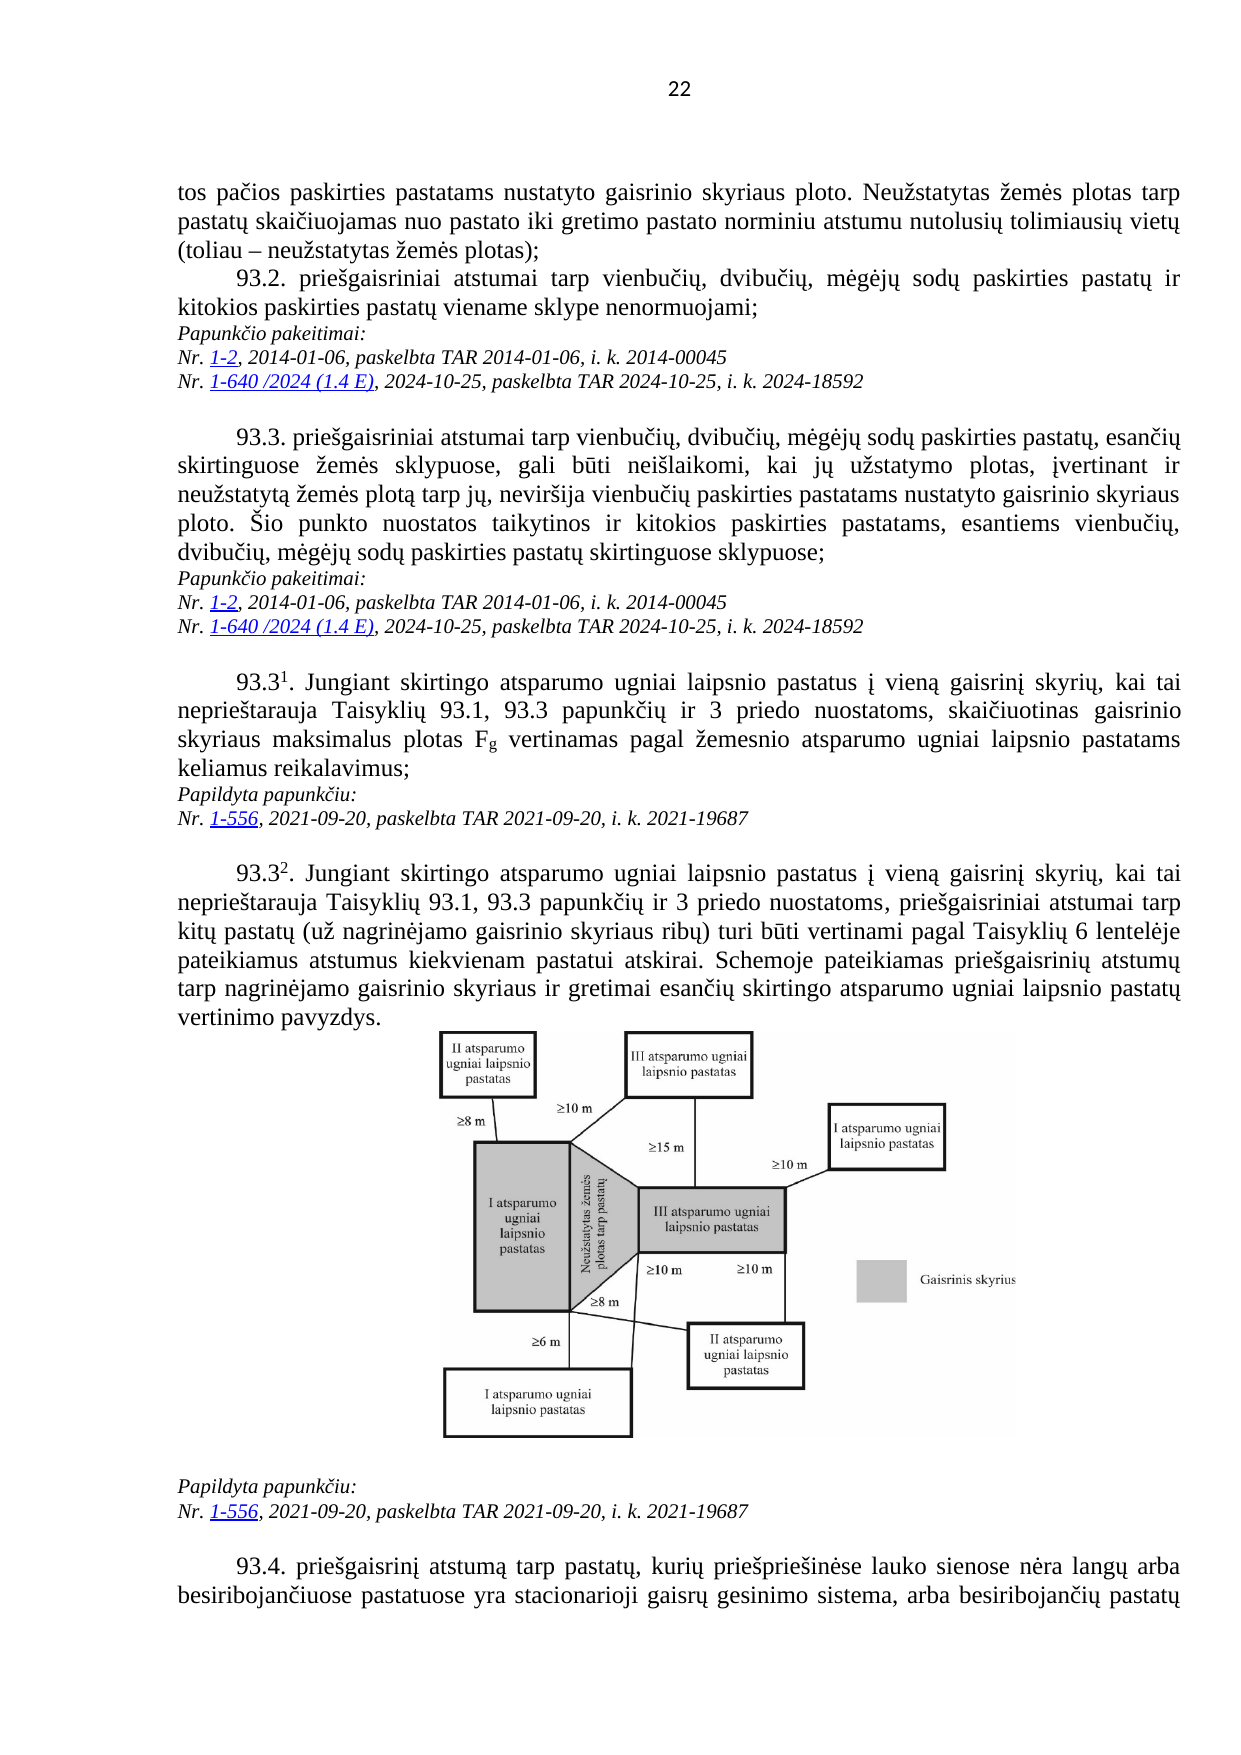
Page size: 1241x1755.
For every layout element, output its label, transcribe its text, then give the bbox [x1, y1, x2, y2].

text Papunkčio pakeitimai: [177, 566, 1181, 590]
text Nr. 1-556, 2021-09-20, paskelbta TAR 2021-09-20, i. k. 2021-19687 [177, 1498, 1181, 1523]
text 93.3. priešgaisriniai atstumai tarp vienbučių, dvibučių, mėgėjų sodų paskirties pastatų, esančių skirtinguose žemės sklypuose, gali būti neišlaikomi, kai jų užstatymo plotas, įvertinant ir neužstatytą žemės plotą tarp jų, neviršija vienbučių paskirties pastatams nustatyto gaisrinio skyriaus ploto. Šio punkto nuostatos taikytinos ir kitokios paskirties pastatams, esantiems vienbučių, dvibučių, mėgėjų sodų paskirties pastatų skirtinguose sklypuose; [177, 422, 1181, 566]
text Nr. 1-556, 2021-09-20, paskelbta TAR 2021-09-20, i. k. 2021-19687 [177, 806, 1181, 830]
text Nr. 1-2, 2014-01-06, paskelbta TAR 2014-01-06, i. k. 2014-00045 [177, 345, 1181, 369]
text 93.2. priešgaisriniai atstumai tarp vienbučių, dvibučių, mėgėjų sodų paskirties pastatų ir kitokios paskirties pastatų viename sklype nenormuojami; [177, 263, 1181, 321]
text Papildyta papunkčiu: [177, 782, 1181, 806]
text Nr. 1-640 /2024 (1.4 E), 2024-10-25, paskelbta TAR 2024-10-25, i. k. 2024-18592 [177, 369, 1181, 393]
text Papildyta papunkčiu: [177, 1474, 1181, 1498]
text 93.32. Jungiant skirtingo atsparumo ugniai laipsnio pastatus į vieną gaisrinį skyrių, kai tai neprieštarauja Taisyklių 93.1, 93.3 papunkčių ir 3 priedo nuostatoms, priešgaisriniai atstumai tarp kitų pastatų (už nagrinėjamo gaisrinio skyriaus ribų) turi būti vertinami pagal Taisyklių 6 lentelėje pateikiamus atstumus kiekvienam pastatui atskirai. Schemoje pateikiamas priešgaisrinių atstumų tarp nagrinėjamo gaisrinio skyriaus ir gretimai esančių skirtingo atsparumo ugniai laipsnio pastatų vertinimo pavyzdys. [177, 858, 1181, 1031]
text tos pačios paskirties pastatams nustatyto gaisrinio skyriaus ploto. Neužstatytas žemės plotas tarp pastatų skaičiuojamas nuo pastato iki gretimo pastato norminiu atstumu nutolusių tolimiausių vietų (toliau – neužstatytas žemės plotas); [177, 177, 1181, 263]
text Papunkčio pakeitimai: [177, 321, 1181, 345]
text Nr. 1-640 /2024 (1.4 E), 2024-10-25, paskelbta TAR 2024-10-25, i. k. 2024-18592 [177, 614, 1181, 638]
text Nr. 1-2, 2014-01-06, paskelbta TAR 2014-01-06, i. k. 2014-00045 [177, 590, 1181, 614]
text 93.4. priešgaisrinį atstumą tarp pastatų, kurių priešpriešinėse lauko sienose nėra langų arba besiribojančiuose pastatuose yra stacionarioji gaisrų gesinimo sistema, arba besiribojančių pastatų [177, 1551, 1181, 1609]
text 93.31. Jungiant skirtingo atsparumo ugniai laipsnio pastatus į vieną gaisrinį skyrių, kai tai neprieštarauja Taisyklių 93.1, 93.3 papunkčių ir 3 priedo nuostatoms, skaičiuotinas gaisrinio skyriaus maksimalus plotas Fg vertinamas pagal žemesnio atsparumo ugniai laipsnio pastatams keliamus reikalavimus; [177, 667, 1181, 782]
